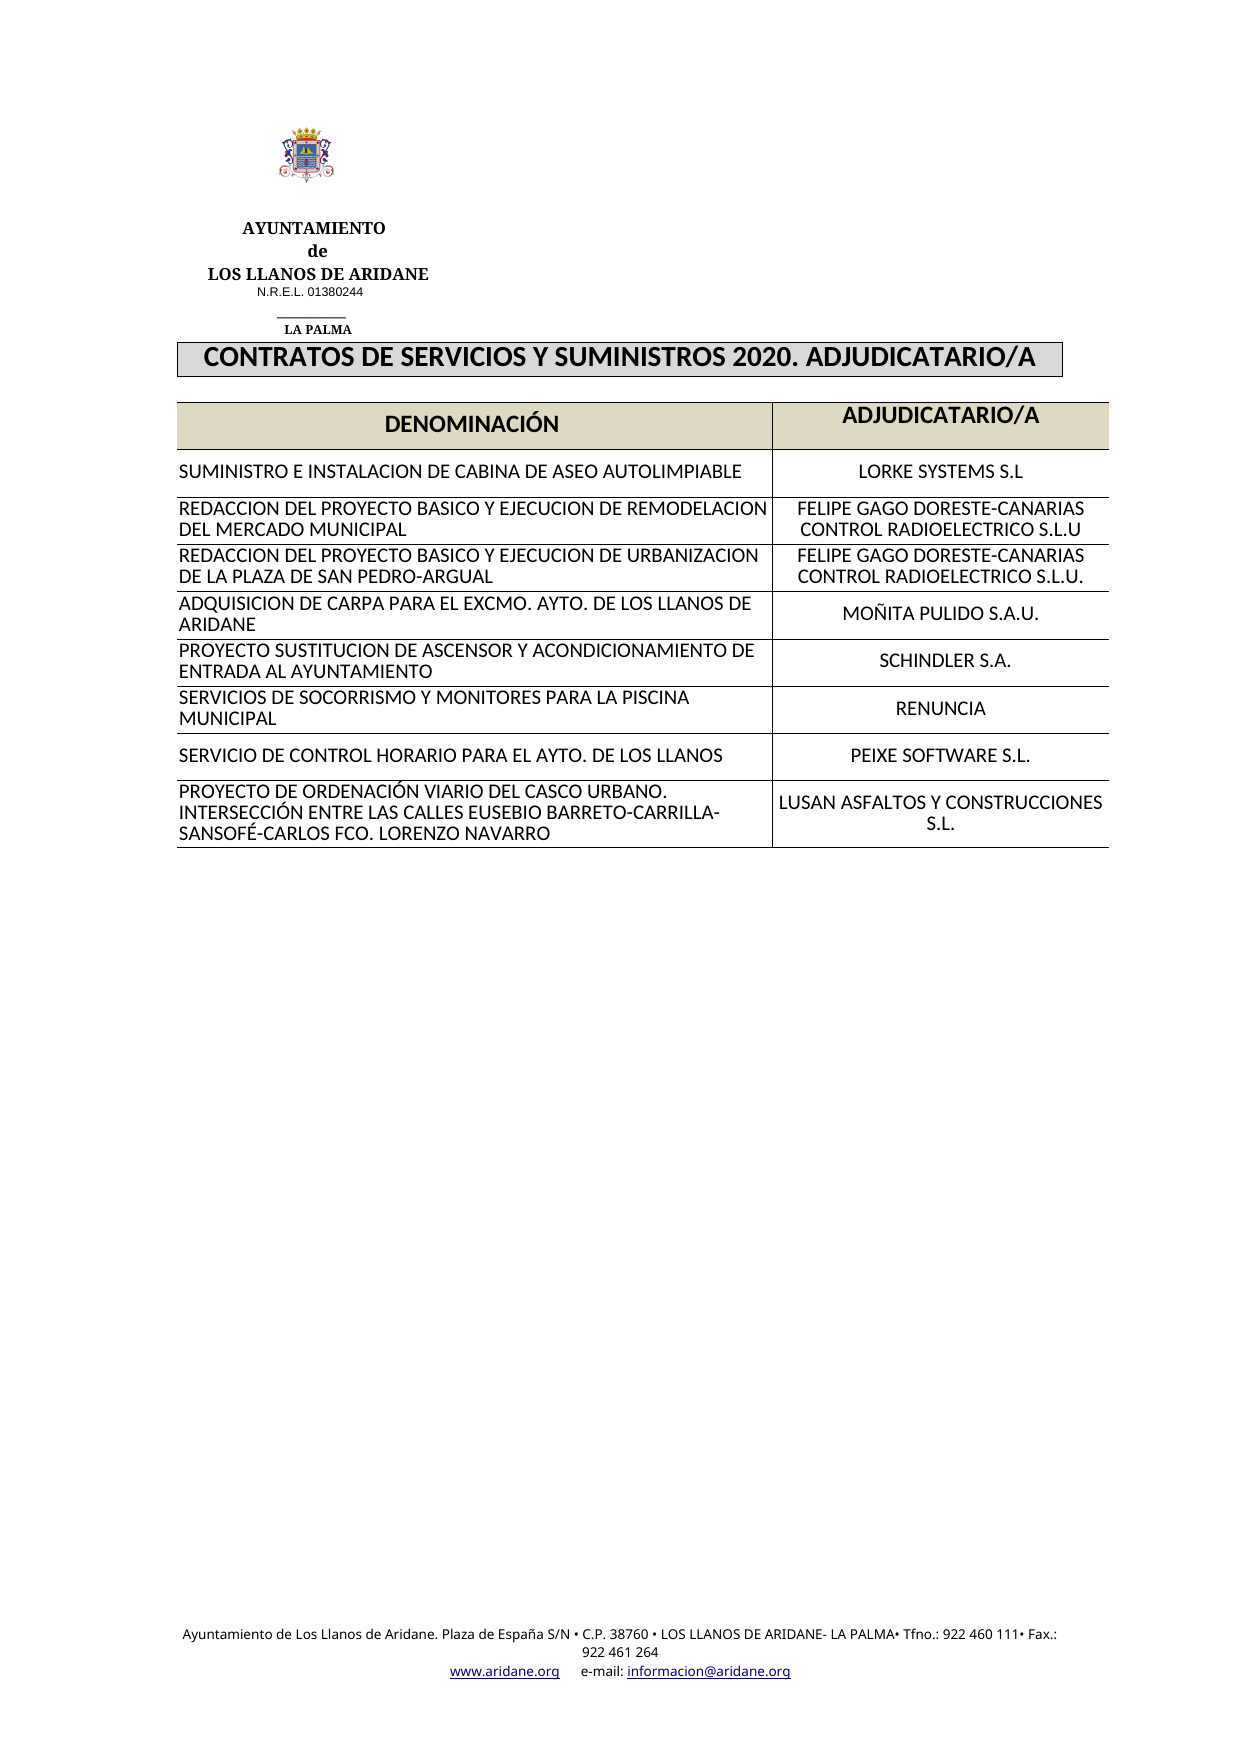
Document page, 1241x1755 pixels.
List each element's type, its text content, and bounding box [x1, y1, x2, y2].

table_cell LORKE SYSTEMS S.L [773, 450, 1109, 497]
table_cell REDACCION DEL PROYECTO BASICO Y EJECUCION DE REMODELACION DEL MERCADO MUNICIPAL [177, 498, 772, 544]
picture [278, 127, 335, 183]
table_cell MOÑITA PULIDO S.A.U. [773, 592, 1109, 638]
table_cell SCHINDLER S.A. [773, 640, 1109, 686]
table_cell PEIXE SOFTWARE S.L. [773, 734, 1109, 780]
text CONTRATOS DE SERVICIOS Y SUMINISTROS 2020. ADJUDICATARIO/A [178, 343, 1062, 376]
table_cell LUSAN ASFALTOS Y CONSTRUCCIONES S.L. [773, 781, 1109, 847]
table_cell PROYECTO DE ORDENACIÓN VIARIO DEL CASCO URBANO. INTERSECCIÓN ENTRE LAS CALLES EUSEBIO BARRETO-CARRILLA-SANSOFÉ-CARLOS FCO. LORENZO NAVARRO [177, 781, 772, 847]
table_cell FELIPE GAGO DORESTE-CANARIAS CONTROL RADIOELECTRICO S.L.U [773, 498, 1109, 544]
table_cell SERVICIO DE CONTROL HORARIO PARA EL AYTO. DE LOS LLANOS [177, 734, 772, 780]
table_cell RENUNCIA [773, 687, 1109, 733]
table_cell SUMINISTRO E INSTALACION DE CABINA DE ASEO AUTOLIMPIABLE [177, 450, 772, 497]
table_cell SERVICIOS DE SOCORRISMO Y MONITORES PARA LA PISCINA MUNICIPAL [177, 687, 772, 733]
table_cell PROYECTO SUSTITUCION DE ASCENSOR Y ACONDICIONAMIENTO DE ENTRADA AL AYUNTAMIENTO [177, 640, 772, 686]
table_cell FELIPE GAGO DORESTE-CANARIAS CONTROL RADIOELECTRICO S.L.U. [773, 545, 1109, 591]
table_header DENOMINACIÓN [177, 403, 772, 449]
table_cell REDACCION DEL PROYECTO BASICO Y EJECUCION DE URBANIZACION DE LA PLAZA DE SAN PEDRO-ARGUAL [177, 545, 772, 591]
table_cell ADQUISICION DE CARPA PARA EL EXCMO. AYTO. DE LOS LLANOS DE ARIDANE [177, 592, 772, 638]
table_header ADJUDICATARIO/A [773, 403, 1109, 449]
